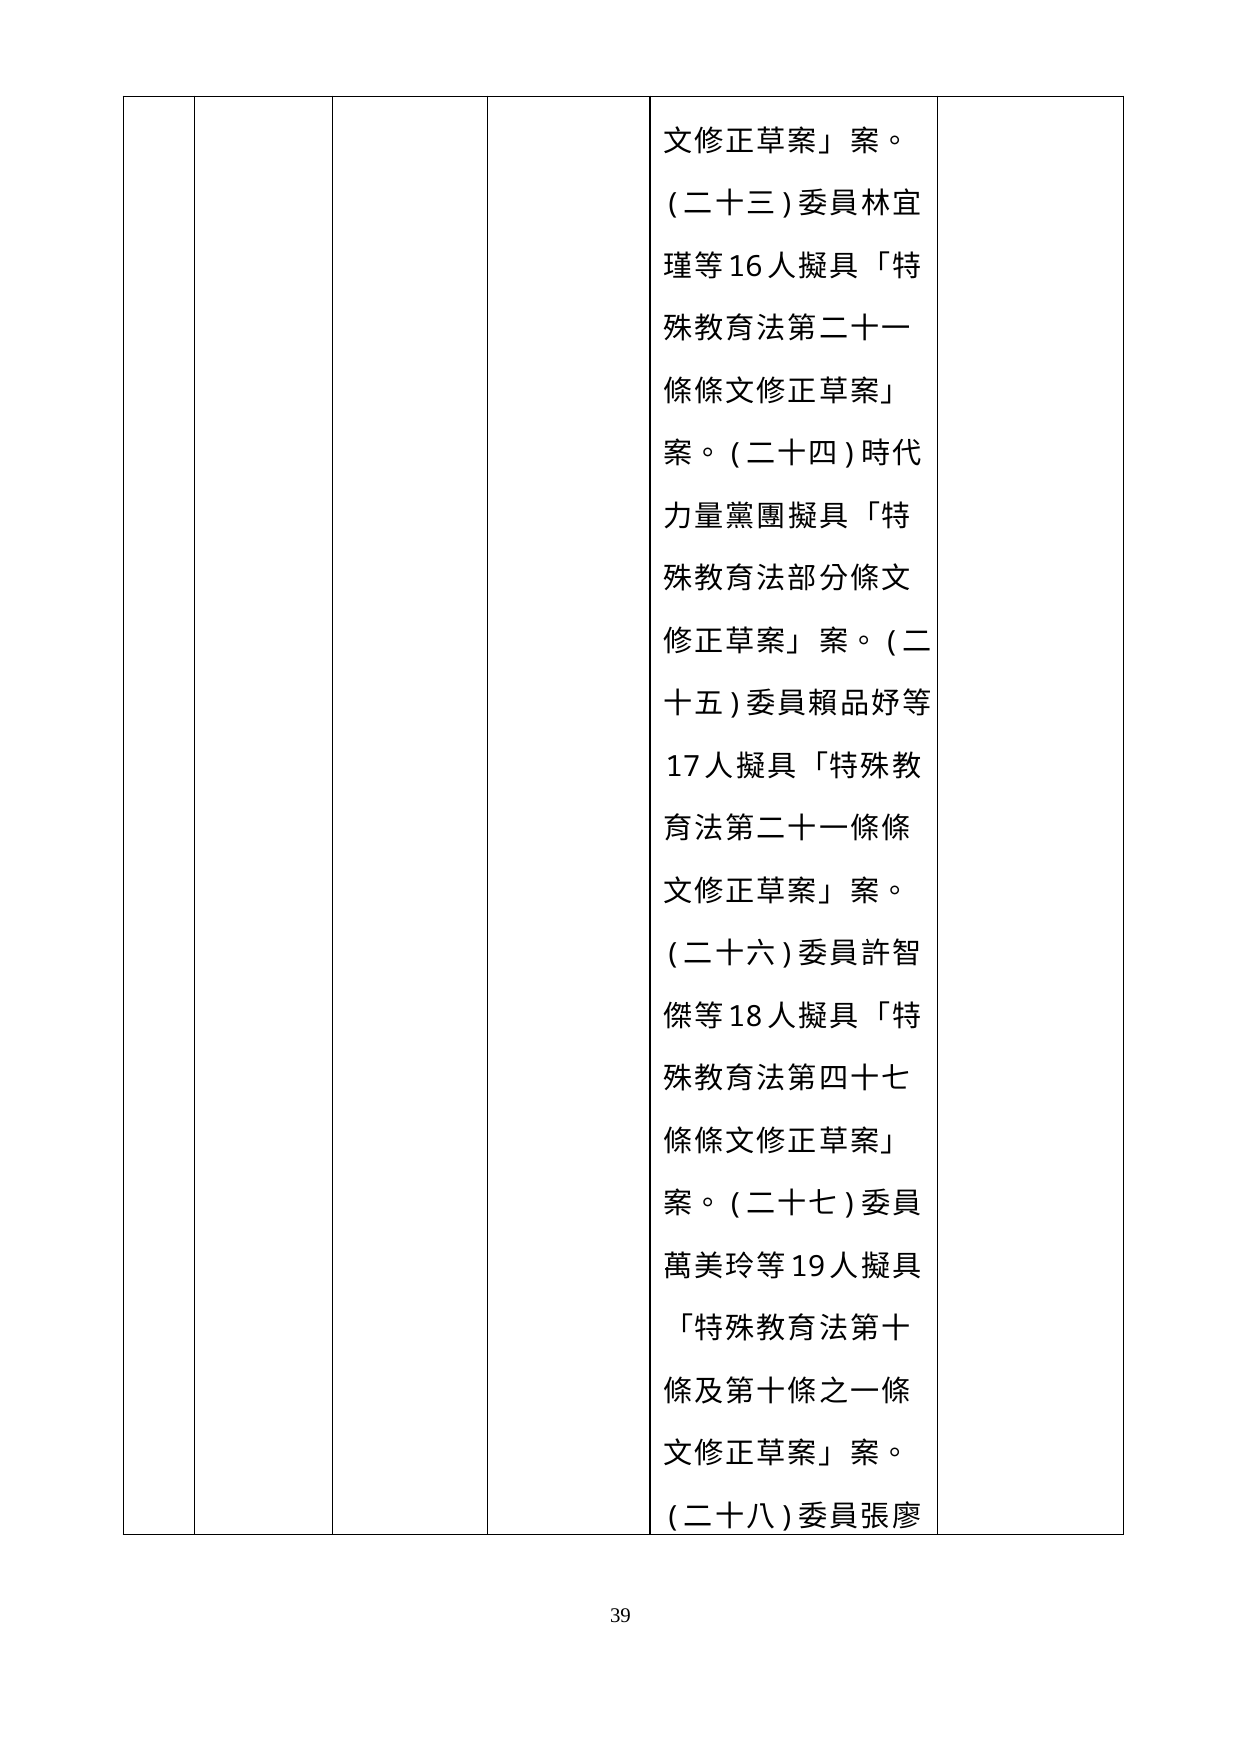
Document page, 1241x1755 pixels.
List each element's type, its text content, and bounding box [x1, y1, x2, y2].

table_cell 文修正草案」案。(二十三)委員林宜瑾等16人擬具「特殊教育法第二十一條條文修正草案」案。(二十四)時代力量黨團擬具「特殊教育法部分條文修正草案」案。(二十五)委員賴品妤等17人擬具「特殊教育法第二十一條條文修正草案」案。(二十六)委員許智傑等18人擬具「特殊教育法第四十七條條文修正草案」案。(二十七)委員萬美玲等19人擬具「特殊教育法第十條及第十條之一條文修正草案」案。(二十八)委員張廖 [651, 97, 937, 1534]
table_cell [488, 97, 649, 1534]
table_cell [124, 97, 194, 1534]
table_cell [938, 97, 1123, 1534]
table_cell [333, 97, 487, 1534]
table_cell [195, 97, 332, 1534]
